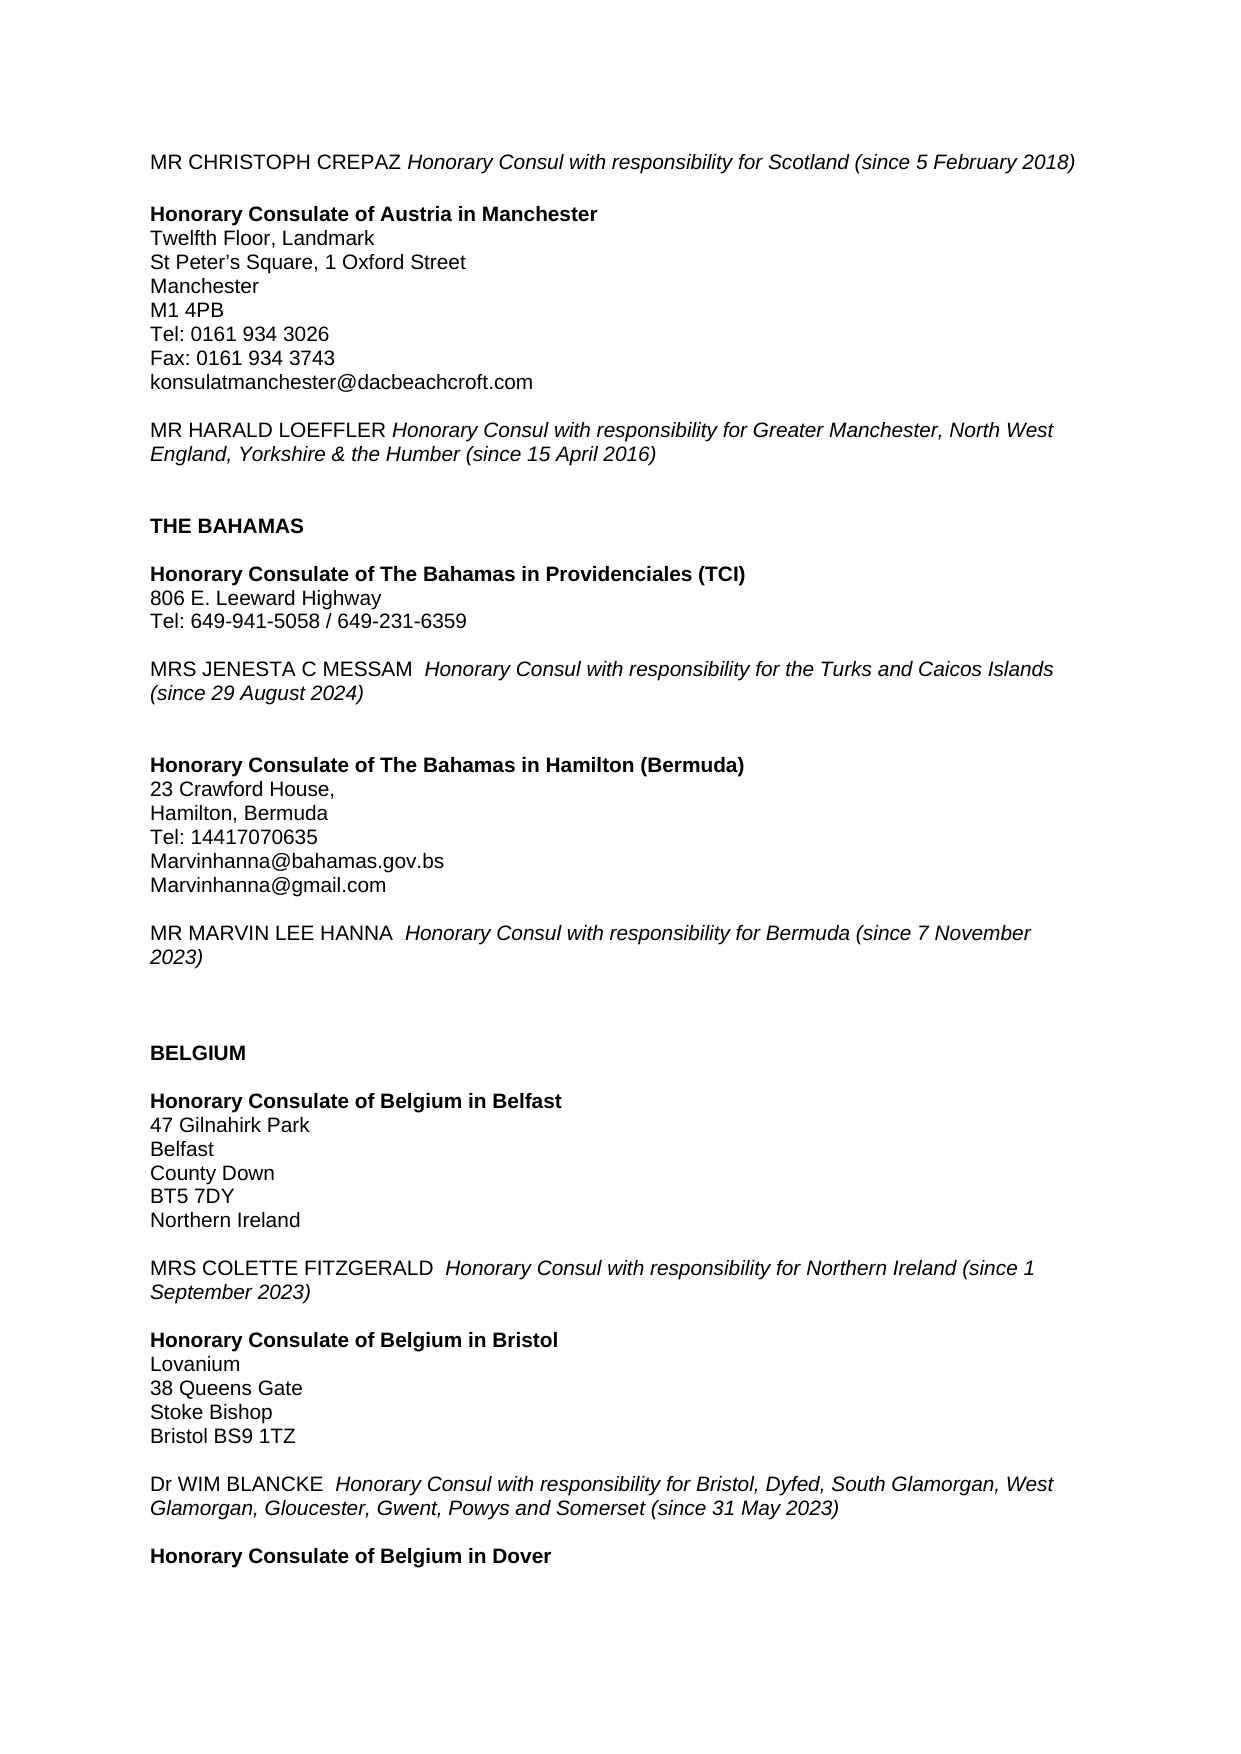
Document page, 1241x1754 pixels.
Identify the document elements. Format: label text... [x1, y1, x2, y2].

text MRS JENESTA C MESSAM Honorary Consul with responsibility for the Turks and Caicos Islands (since 29 August 2024) [150, 657, 1090, 705]
text Honorary Consulate of Belgium in Bristol [150, 1328, 1090, 1352]
text Northern Ireland [150, 1208, 1090, 1232]
text M1 4PB [150, 298, 1090, 322]
text MR MARVIN LEE HANNA Honorary Consul with responsibility for Bermuda (since 7 November 2023) [150, 921, 1090, 969]
text Honorary Consulate of Austria in Manchester [150, 202, 1090, 226]
text 806 E. Leeward Highway [150, 585, 1090, 609]
text MRS COLETTE FITZGERALD Honorary Consul with responsibility for Northern Ireland (since 1 September 2023) [150, 1256, 1090, 1304]
text Twelfth Floor, Landmark [150, 226, 1090, 250]
text Tel: 0161 934 3026 [150, 322, 1090, 346]
text Manchester [150, 274, 1090, 298]
text Marvinhanna@gmail.com [150, 873, 1090, 897]
text St Peter’s Square, 1 Oxford Street [150, 250, 1090, 274]
text BELGIUM [150, 1041, 1090, 1064]
text 23 Crawford House, [150, 777, 1090, 801]
text Belfast [150, 1136, 1090, 1160]
text konsulatmanchester@dacbeachcroft.com [150, 370, 1090, 394]
text Honorary Consulate of Belgium in Belfast [150, 1088, 1090, 1112]
text MR HARALD LOEFFLER Honorary Consul with responsibility for Greater Manchester, North West England, Yorkshire & the Humber (since 15 April 2016) [150, 418, 1090, 466]
text Honorary Consulate of The Bahamas in Hamilton (Bermuda) [150, 753, 1090, 777]
text Marvinhanna@bahamas.gov.bs [150, 849, 1090, 873]
text Tel: 14417070635 [150, 825, 1090, 849]
text Bristol BS9 1TZ [150, 1424, 1090, 1448]
text Dr WIM BLANCKE Honorary Consul with responsibility for Bristol, Dyfed, South Glamorgan, West Glamorgan, Gloucester, Gwent, Powys and Somerset (since 31 May 2023) [150, 1472, 1090, 1520]
text THE BAHAMAS [150, 513, 1090, 537]
text 47 Gilnahirk Park [150, 1112, 1090, 1136]
text Hamilton, Bermuda [150, 801, 1090, 825]
text Honorary Consulate of Belgium in Dover [150, 1544, 1090, 1568]
text 38 Queens Gate [150, 1376, 1090, 1400]
text Honorary Consulate of The Bahamas in Providenciales (TCI) [150, 561, 1090, 585]
text Lovanium [150, 1352, 1090, 1376]
text County Down [150, 1160, 1090, 1184]
text BT5 7DY [150, 1184, 1090, 1208]
text Tel: 649-941-5058 / 649-231-6359 [150, 609, 1090, 633]
text Fax: 0161 934 3743 [150, 346, 1090, 370]
text Stoke Bishop [150, 1400, 1090, 1424]
text MR CHRISTOPH CREPAZ Honorary Consul with responsibility for Scotland (since 5 February 2018) [150, 150, 1090, 174]
